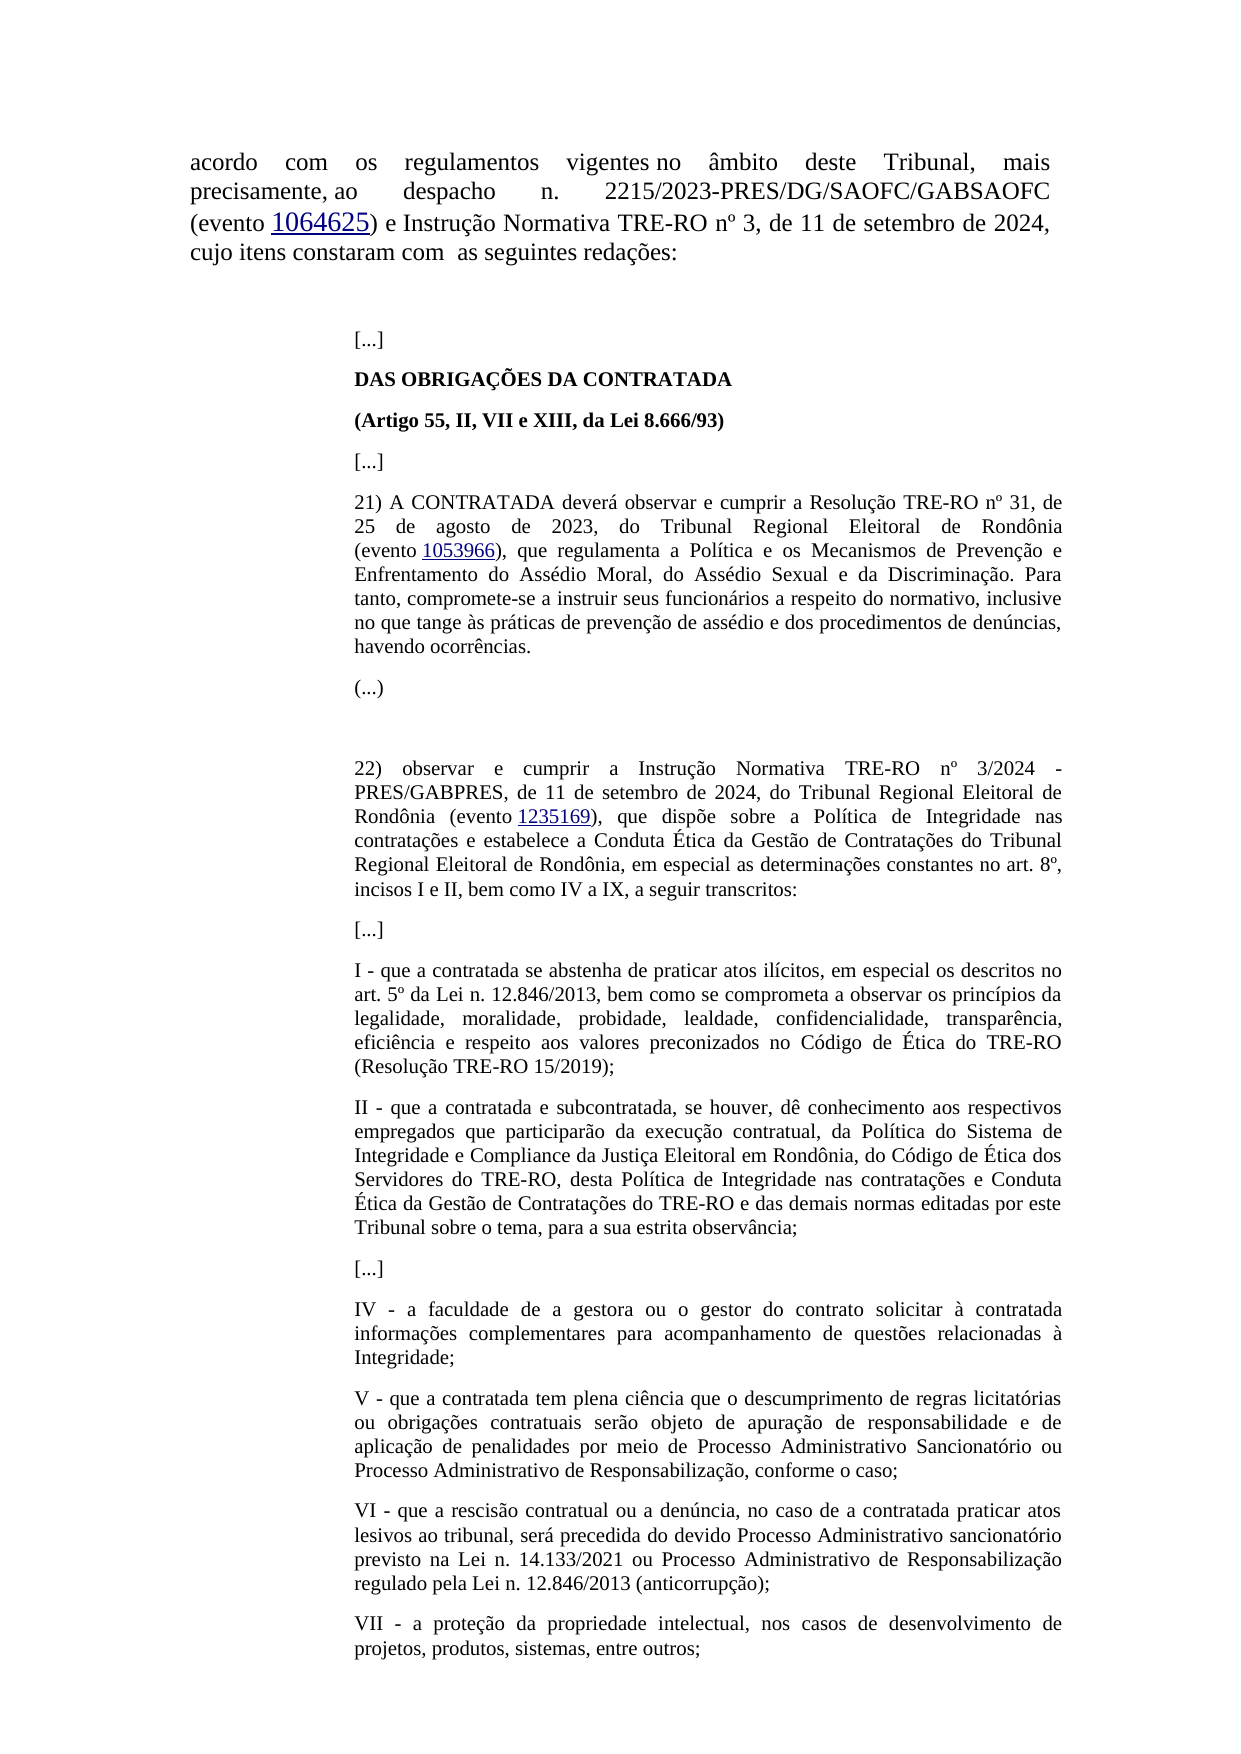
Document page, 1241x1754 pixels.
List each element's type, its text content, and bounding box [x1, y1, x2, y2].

text 21) A CONTRATADA deverá observar e cumprir a Resolução TRE-RO nº 31, de 25 de agosto de 2023, do Tribunal Regional Eleitoral de Rondônia (evento 1053966), que regulamenta a Política e os Mecanismos de Prevenção e Enfrentamento do Assédio Moral, do Assédio Sexual e da Discriminação. Para tanto, compromete-se a instruir seus funcionários a respeito do normativo, inclusive no que tange às práticas de prevenção de assédio e dos procedimentos de denúncias, havendo ocorrências. [354, 489, 1063, 658]
text 22) observar e cumprir a Instrução Normativa TRE-RO nº 3/2024 - PRES/GABPRES, de 11 de setembro de 2024, do Tribunal Regional Eleitoral de Rondônia (evento 1235169), que dispõe sobre a Política de Integridade nas contratações e estabelece a Conduta Ética da Gestão de Contratações do Tribunal Regional Eleitoral de Rondônia, em especial as determinações constantes no art. 8º, incisos I e II, bem como IV a IX, a seguir transcritos: [354, 756, 1063, 901]
text IV - a faculdade de a gestora ou o gestor do contrato solicitar à contratada informações complementares para acompanhamento de questões relacionadas à Integridade; [354, 1297, 1063, 1369]
text [...] [354, 1256, 1063, 1280]
text VII - a proteção da propriedade intelectual, nos casos de desenvolvimento de projetos, produtos, sistemas, entre outros; [354, 1611, 1063, 1659]
text II - que a contratada e subcontratada, se houver, dê conhecimento aos respectivos empregados que participarão da execução contratual, da Política do Sistema de Integridade e Compliance da Justiça Eleitoral em Rondônia, do Código de Ética dos Servidores do TRE-RO, desta Política de Integridade nas contratações e Conduta Ética da Gestão de Contratações do TRE-RO e das demais normas editadas por este Tribunal sobre o tema, para a sua estrita observância; [354, 1095, 1063, 1239]
text [...] [354, 917, 1063, 941]
text acordo com os regulamentos vigentes no âmbito deste Tribunal, mais precisamente, ao despacho n. 2215/2023-PRES/DG/SAOFC/GABSAOFC (evento 1064625) e Instrução Normativa TRE-RO nº 3, de 11 de setembro de 2024, cujo itens constaram com as seguintes redações: [190, 147, 1051, 266]
text [...] [354, 449, 1063, 473]
text DAS OBRIGAÇÕES DA CONTRATADA [354, 367, 1063, 391]
text (Artigo 55, II, VII e XIII, da Lei 8.666/93) [354, 408, 1063, 432]
text (...) [354, 675, 1063, 699]
text [...] [354, 327, 1063, 351]
text V - que a contratada tem plena ciência que o descumprimento de regras licitatórias ou obrigações contratuais serão objeto de apuração de responsabilidade e de aplicação de penalidades por meio de Processo Administrativo Sancionatório ou Processo Administrativo de Responsabilização, conforme o caso; [354, 1386, 1063, 1482]
text I - que a contratada se abstenha de praticar atos ilícitos, em especial os descritos no art. 5º da Lei n. 12.846/2013, bem como se comprometa a observar os princípios da legalidade, moralidade, probidade, lealdade, confidencialidade, transparência, eficiência e respeito aos valores preconizados no Código de Ética do TRE-RO (Resolução TRE-RO 15/2019); [354, 958, 1063, 1078]
text VI - que a rescisão contratual ou a denúncia, no caso de a contratada praticar atos lesivos ao tribunal, será precedida do devido Processo Administrativo sancionatório previsto na Lei n. 14.133/2021 ou Processo Administrativo de Responsabilização regulado pela Lei n. 12.846/2013 (anticorrupção); [354, 1498, 1063, 1595]
